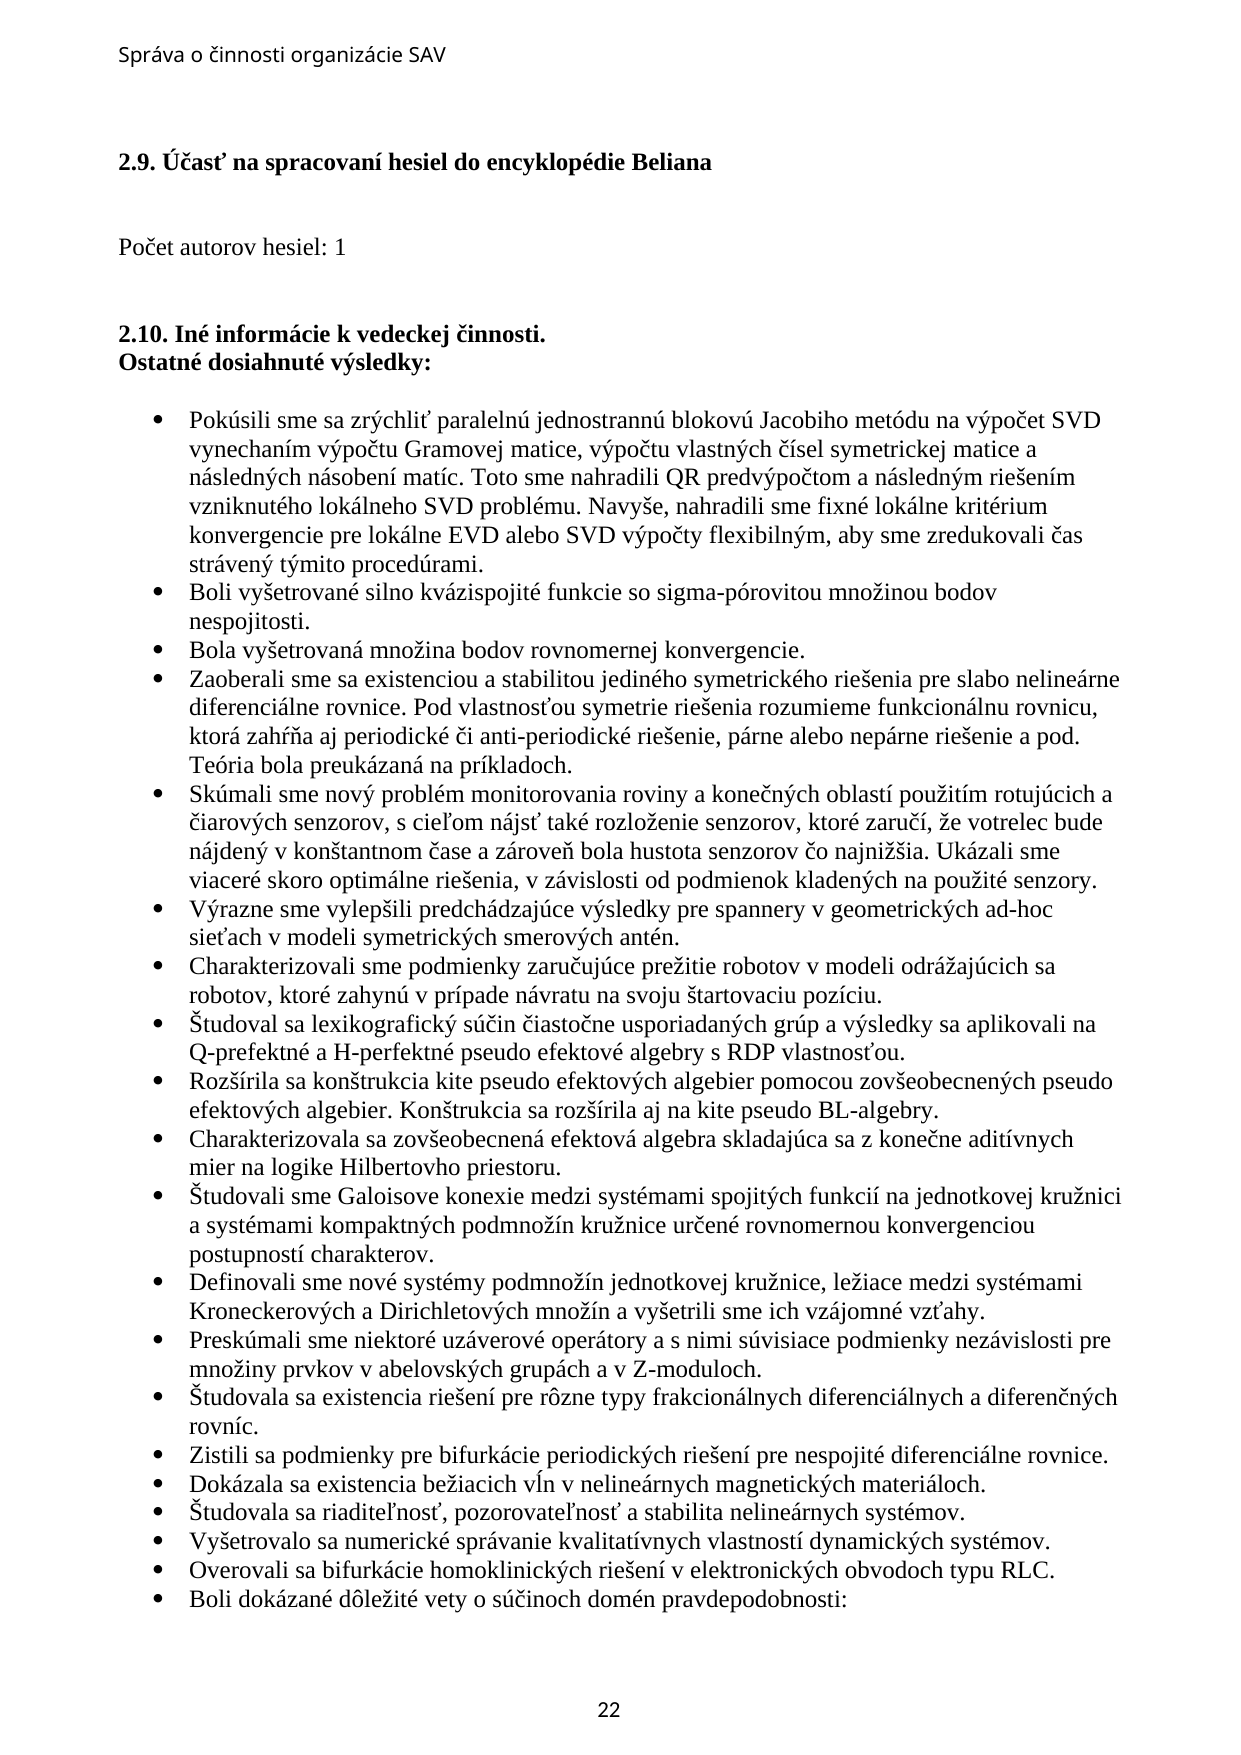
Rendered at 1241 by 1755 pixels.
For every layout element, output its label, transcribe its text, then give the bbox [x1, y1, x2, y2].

text  Rozšírila sa konštrukcia kite pseudo efektových algebier pomocou zovšeobecnených pseudo efektových algebier. Konštrukcia sa rozšírila aj na kite pseudo BL-algebry. [153, 1066, 1122, 1124]
text 2.10. Iné informácie k vedeckej činnosti. [118, 319, 1122, 347]
text  Dokázala sa existencia bežiacich vĺn v nelineárnych magnetických materiáloch. [153, 1469, 1122, 1497]
text  Zaoberali sme sa existenciou a stabilitou jediného symetrického riešenia pre slabo nelineárne diferenciálne rovnice. Pod vlastnosťou symetrie riešenia rozumieme funkcionálnu rovnicu, ktorá zahŕňa aj periodické či anti-periodické riešenie, párne alebo nepárne riešenie a pod. Teória bola preukázaná na príkladoch. [153, 664, 1122, 779]
text  Charakterizovala sa zovšeobecnená efektová algebra skladajúca sa z konečne aditívnych mier na logike Hilbertovho priestoru. [153, 1124, 1122, 1181]
text  Výrazne sme vylepšili predchádzajúce výsledky pre spannery v geometrických ad-hoc sieťach v modeli symetrických smerových antén. [153, 894, 1122, 951]
text  Boli vyšetrované silno kvázispojité funkcie so sigma-pórovitou množinou bodov nespojitosti. [153, 577, 1122, 635]
text  Overovali sa bifurkácie homoklinických riešení v elektronických obvodoch typu RLC. [153, 1555, 1122, 1584]
text 2.9. Účasť na spracovaní hesiel do encyklopédie Beliana [118, 118, 1122, 232]
text  Študovala sa existencia riešení pre rôzne typy frakcionálnych diferenciálnych a diferenčných rovníc. [153, 1382, 1122, 1440]
text  Preskúmali sme niektoré uzáverové operátory a s nimi súvisiace podmienky nezávislosti pre množiny prvkov v abelovských grupách a v Z-moduloch. [153, 1325, 1122, 1382]
text  Študovali sme Galoisove konexie medzi systémami spojitých funkcií na jednotkovej kružnici a systémami kompaktných podmnožín kružnice určené rovnomernou konvergenciou postupností charakterov. [153, 1181, 1122, 1267]
text  Študoval sa lexikografický súčin čiastočne usporiadaných grúp a výsledky sa aplikovali na Q-prefektné a H-perfektné pseudo efektové algebry s RDP vlastnosťou. [153, 1009, 1122, 1066]
text  Skúmali sme nový problém monitorovania roviny a konečných oblastí použitím rotujúcich a čiarových senzorov, s cieľom nájsť také rozloženie senzorov, ktoré zaručí, že votrelec bude nájdený v konštantnom čase a zároveň bola hustota senzorov čo najnižšia. Ukázali sme viaceré skoro optimálne riešenia, v závislosti od podmienok kladených na použité senzory. [153, 779, 1122, 894]
text Ostatné dosiahnuté výsledky: [118, 347, 1122, 376]
text  Vyšetrovalo sa numerické správanie kvalitatívnych vlastností dynamických systémov. [153, 1526, 1122, 1555]
text  Charakterizovali sme podmienky zaručujúce prežitie robotov v modeli odrážajúcich sa robotov, ktoré zahynú v prípade návratu na svoju štartovaciu pozíciu. [153, 951, 1122, 1009]
text  Študovala sa riaditeľnosť, pozorovateľnosť a stabilita nelineárnych systémov. [153, 1497, 1122, 1526]
text  Definovali sme nové systémy podmnožín jednotkovej kružnice, ležiace medzi systémami Kroneckerových a Dirichletových množín a vyšetrili sme ich vzájomné vzťahy. [153, 1267, 1122, 1325]
text  Boli dokázané dôležité vety o súčinoch domén pravdepodobnosti: [153, 1584, 1122, 1612]
text  Zistili sa podmienky pre bifurkácie periodických riešení pre nespojité diferenciálne rovnice. [153, 1440, 1122, 1469]
text  Pokúsili sme sa zrýchliť paralelnú jednostrannú blokovú Jacobiho metódu na výpočet SVD vynechaním výpočtu Gramovej matice, výpočtu vlastných čísel symetrickej matice a následných násobení matíc. Toto sme nahradili QR predvýpočtom a následným riešením vzniknutého lokálneho SVD problému. Navyše, nahradili sme fixné lokálne kritérium konvergencie pre lokálne EVD alebo SVD výpočty flexibilným, aby sme zredukovali čas strávený týmito procedúrami. [153, 405, 1122, 577]
text Počet autorov hesiel: 1 [118, 232, 1122, 319]
text  Bola vyšetrovaná množina bodov rovnomernej konvergencie. [153, 635, 1122, 664]
